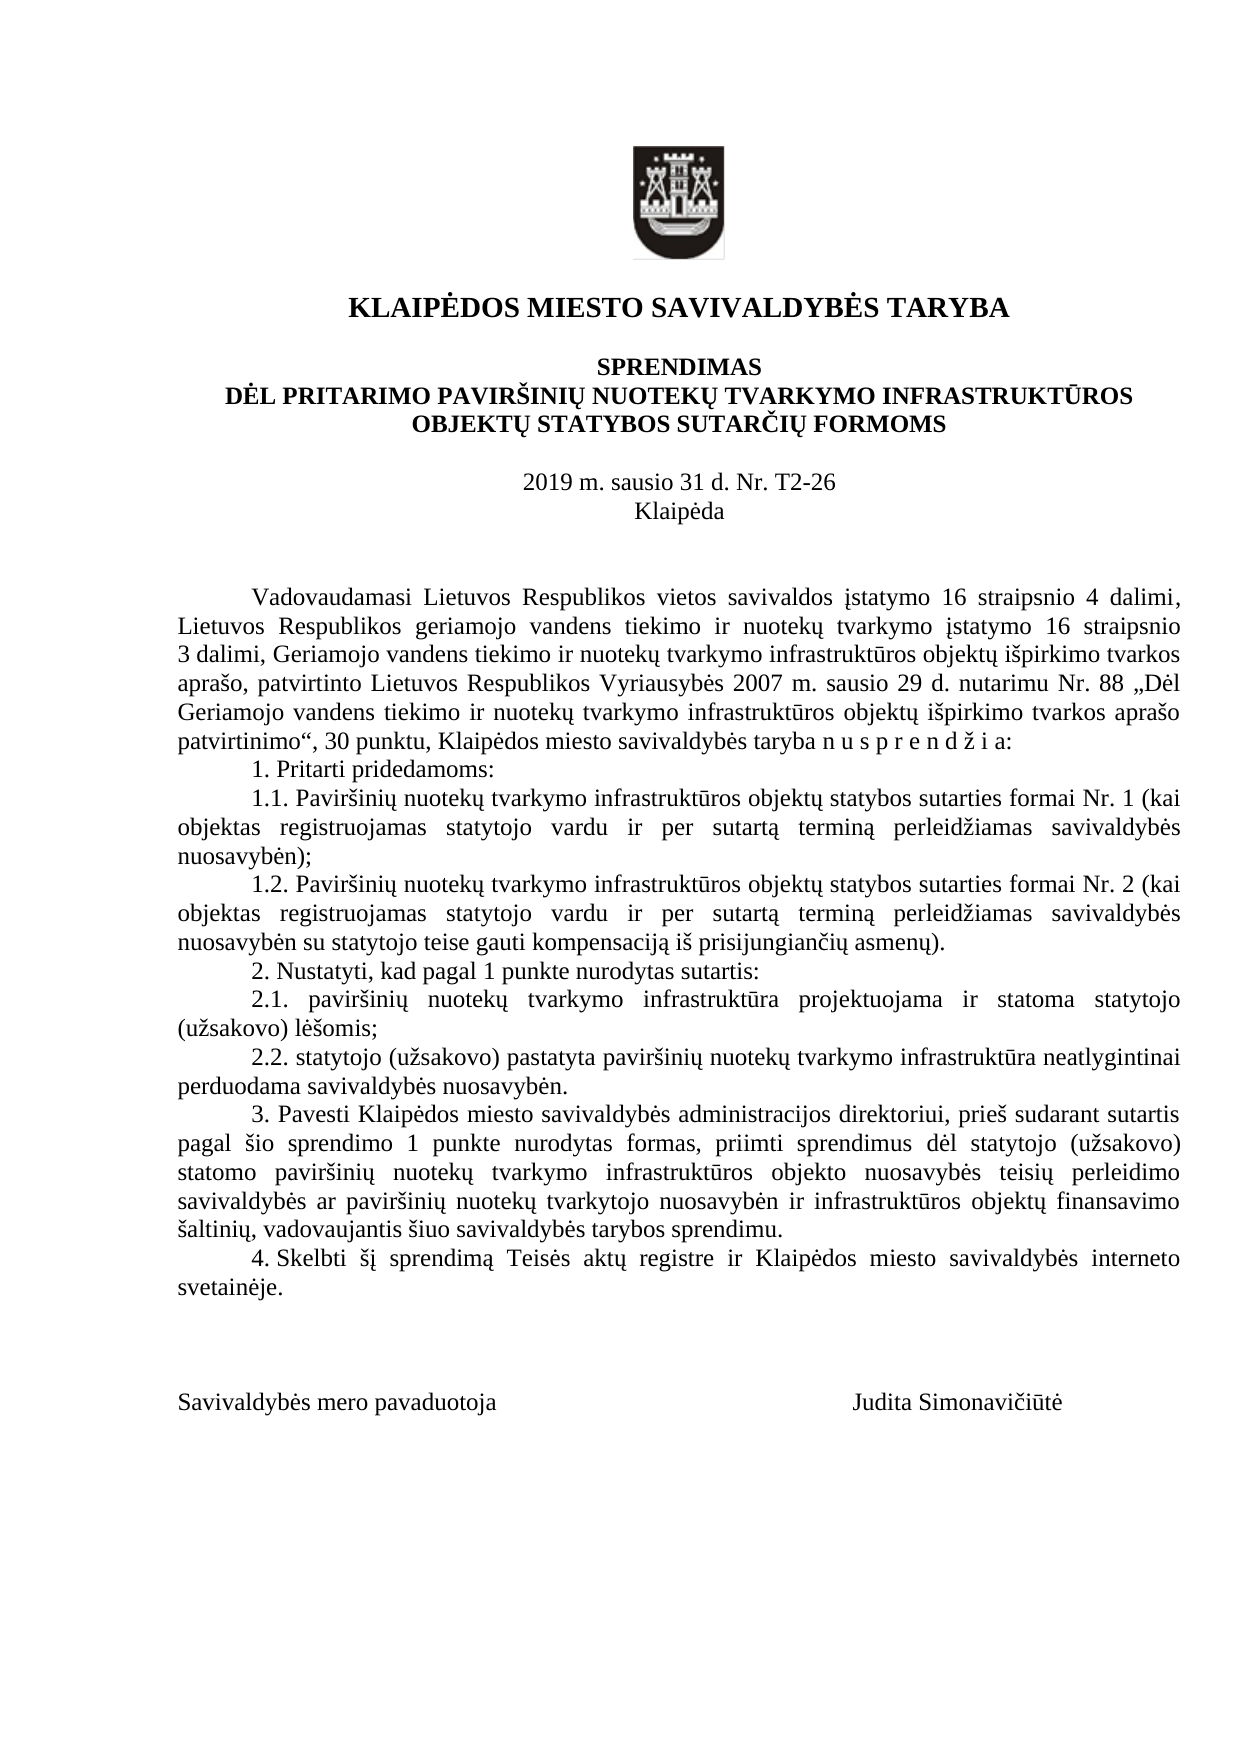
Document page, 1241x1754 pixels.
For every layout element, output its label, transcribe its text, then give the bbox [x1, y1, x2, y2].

text Vadovaudamasi Lietuvos Respublikos vietos savivaldos įstatymo 16 straipsnio 4 dalimi, Lietuvos Respublikos geriamojo vandens tiekimo ir nuotekų tvarkymo įstatymo 16 straipsnio 3 dalimi, Geriamojo vandens tiekimo ir nuotekų tvarkymo infrastruktūros objektų išpirkimo tvarkos aprašo, patvirtinto Lietuvos Respublikos Vyriausybės 2007 m. sausio 29 d. nutarimu Nr. 88 „Dėl Geriamojo vandens tiekimo ir nuotekų tvarkymo infrastruktūros objektų išpirkimo tvarkos aprašo patvirtinimo“, 30 punktu, Klaipėdos miesto savivaldybės taryba nusprendžia: [177, 582, 1181, 754]
text 2.2. statytojo (užsakovo) pastatyta paviršinių nuotekų tvarkymo infrastruktūra neatlygintinai perduodama savivaldybės nuosavybėn. [177, 1042, 1181, 1099]
text 2. Nustatyti, kad pagal 1 punkte nurodytas sutartis: [177, 956, 1181, 984]
text 1.1. Paviršinių nuotekų tvarkymo infrastruktūros objektų statybos sutarties formai Nr. 1 (kai objektas registruojamas statytojo vardu ir per sutartą terminą perleidžiamas savivaldybės nuosavybėn); [177, 783, 1181, 869]
text DĖL pritarimo paviršinių nuotekų tvarkymo infrastruktūros objektų statybos sutarčių formoms [177, 381, 1181, 438]
text 4. Skelbti šį sprendimą Teisės aktų registre ir Klaipėdos miesto savivaldybės interneto svetainėje. [177, 1243, 1181, 1301]
text 2019 m. sausio 31 d. Nr. T2-26 [177, 467, 1181, 496]
text 2.1. paviršinių nuotekų tvarkymo infrastruktūra projektuojama ir statoma statytojo (užsakovo) lėšomis; [177, 984, 1181, 1042]
text Klaipėda [177, 496, 1181, 524]
text KLAIPĖDOS MIESTO SAVIVALDYBĖS TARYBA [177, 290, 1181, 323]
text Savivaldybės mero pavaduotoja Judita Simonavičiūtė [177, 1387, 1181, 1416]
text 1.2. Paviršinių nuotekų tvarkymo infrastruktūros objektų statybos sutarties formai Nr. 2 (kai objektas registruojamas statytojo vardu ir per sutartą terminą perleidžiamas savivaldybės nuosavybėn su statytojo teise gauti kompensaciją iš prisijungiančių asmenų). [177, 869, 1181, 956]
text SPRENDIMAS [177, 352, 1181, 381]
text 3. Pavesti Klaipėdos miesto savivaldybės administracijos direktoriui, prieš sudarant sutartis pagal šio sprendimo 1 punkte nurodytas formas, priimti sprendimus dėl statytojo (užsakovo) statomo paviršinių nuotekų tvarkymo infrastruktūros objekto nuosavybės teisių perleidimo savivaldybės ar paviršinių nuotekų tvarkytojo nuosavybėn ir infrastruktūros objektų finansavimo šaltinių, vadovaujantis šiuo savivaldybės tarybos sprendimu. [177, 1099, 1181, 1243]
text 1. Pritarti pridedamoms: [177, 754, 1181, 783]
